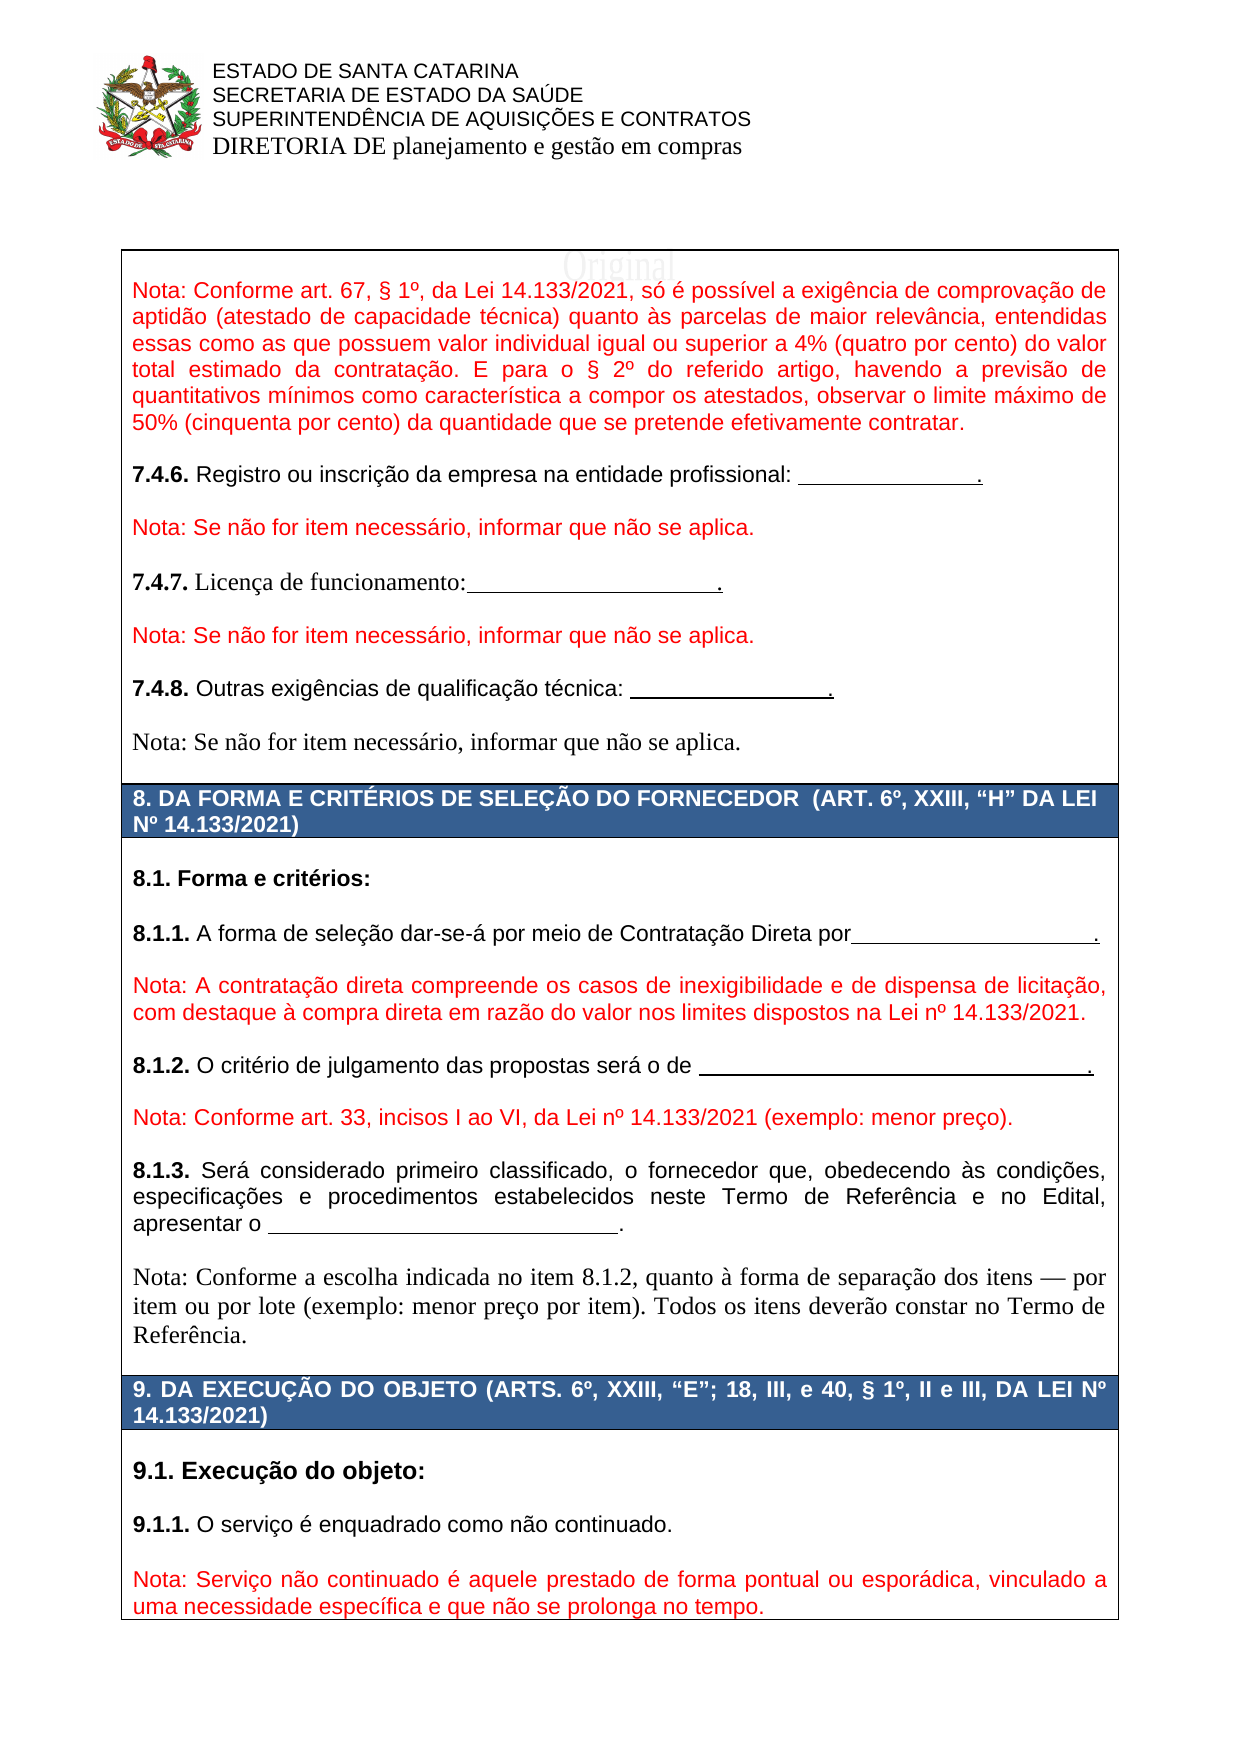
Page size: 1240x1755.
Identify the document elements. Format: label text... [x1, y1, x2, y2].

table_cell 8.1. Forma e critérios: 8.1.1. A forma de seleção dar-se-á por meio de Contratação Direta por . Nota: A contratação direta compreende os casos de inexigibilidade e de dispensa de licitação, com destaque à compra direta em razão do valor nos limites dispostos na Lei nº 14.133/2021. 8.1.2. O critério de julgamento das propostas será o de . Nota: Conforme art. 33, incisos I ao VI, da Lei nº 14.133/2021 (exemplo: menor preço). 8.1.3. Será considerado primeiro classificado, o fornecedor que, obedecendo às condições, especificações e procedimentos estabelecidos neste Termo de Referência e no Edital, apresentar o . Nota: Conforme a escolha indicada no item 8.1.2, quanto à forma de separação dos itens — por item ou por lote (exemplo: menor preço por item). Todos os itens deverão constar no Termo de Referência. [122, 838, 1118, 1375]
table_cell 9.1. Execução do objeto: 9.1.1. O serviço é enquadrado como não continuado. Nota: Serviço não continuado é aquele prestado de forma pontual ou esporádica, vinculado a uma necessidade específica e que não se prolonga no tempo. [122, 1430, 1118, 1619]
table_header Nota: Conforme art. 67, § 1º, da Lei 14.133/2021, só é possível a exigência de comprovação de aptidão (atestado de capacidade técnica) quanto às parcelas de maior relevância, entendidas essas como as que possuem valor individual igual ou superior a 4% (quatro por cento) do valor total estimado da contratação. E para o § 2º do referido artigo, havendo a previsão de quantitativos mínimos como característica a compor os atestados, observar o limite máximo de 50% (cinquenta por cento) da quantidade que se pretende efetivamente contratar. 7.4.6. Registro ou inscrição da empresa na entidade profissional: . Nota: Se não for item necessário, informar que não se aplica. 7.4.7. Licença de funcionamento: . Nota: Se não for item necessário, informar que não se aplica. 7.4.8. Outras exigências de qualificação técnica: . Nota: Se não for item necessário, informar que não se aplica. [122, 251, 1118, 782]
table_cell 9. DA EXECUÇÃO DO OBJETO (ARTS. 6º, XXIII, “E”; 18, III, e 40, § 1º, II e III, DA LEI Nº 14.133/2021) [122, 1376, 1118, 1429]
table_cell 8. DA FORMA E CRITÉRIOS DE SELEÇÃO DO FORNECEDOR (ART. 6º, XXIII, “H” DA LEI Nº 14.133/2021) [122, 785, 1118, 837]
